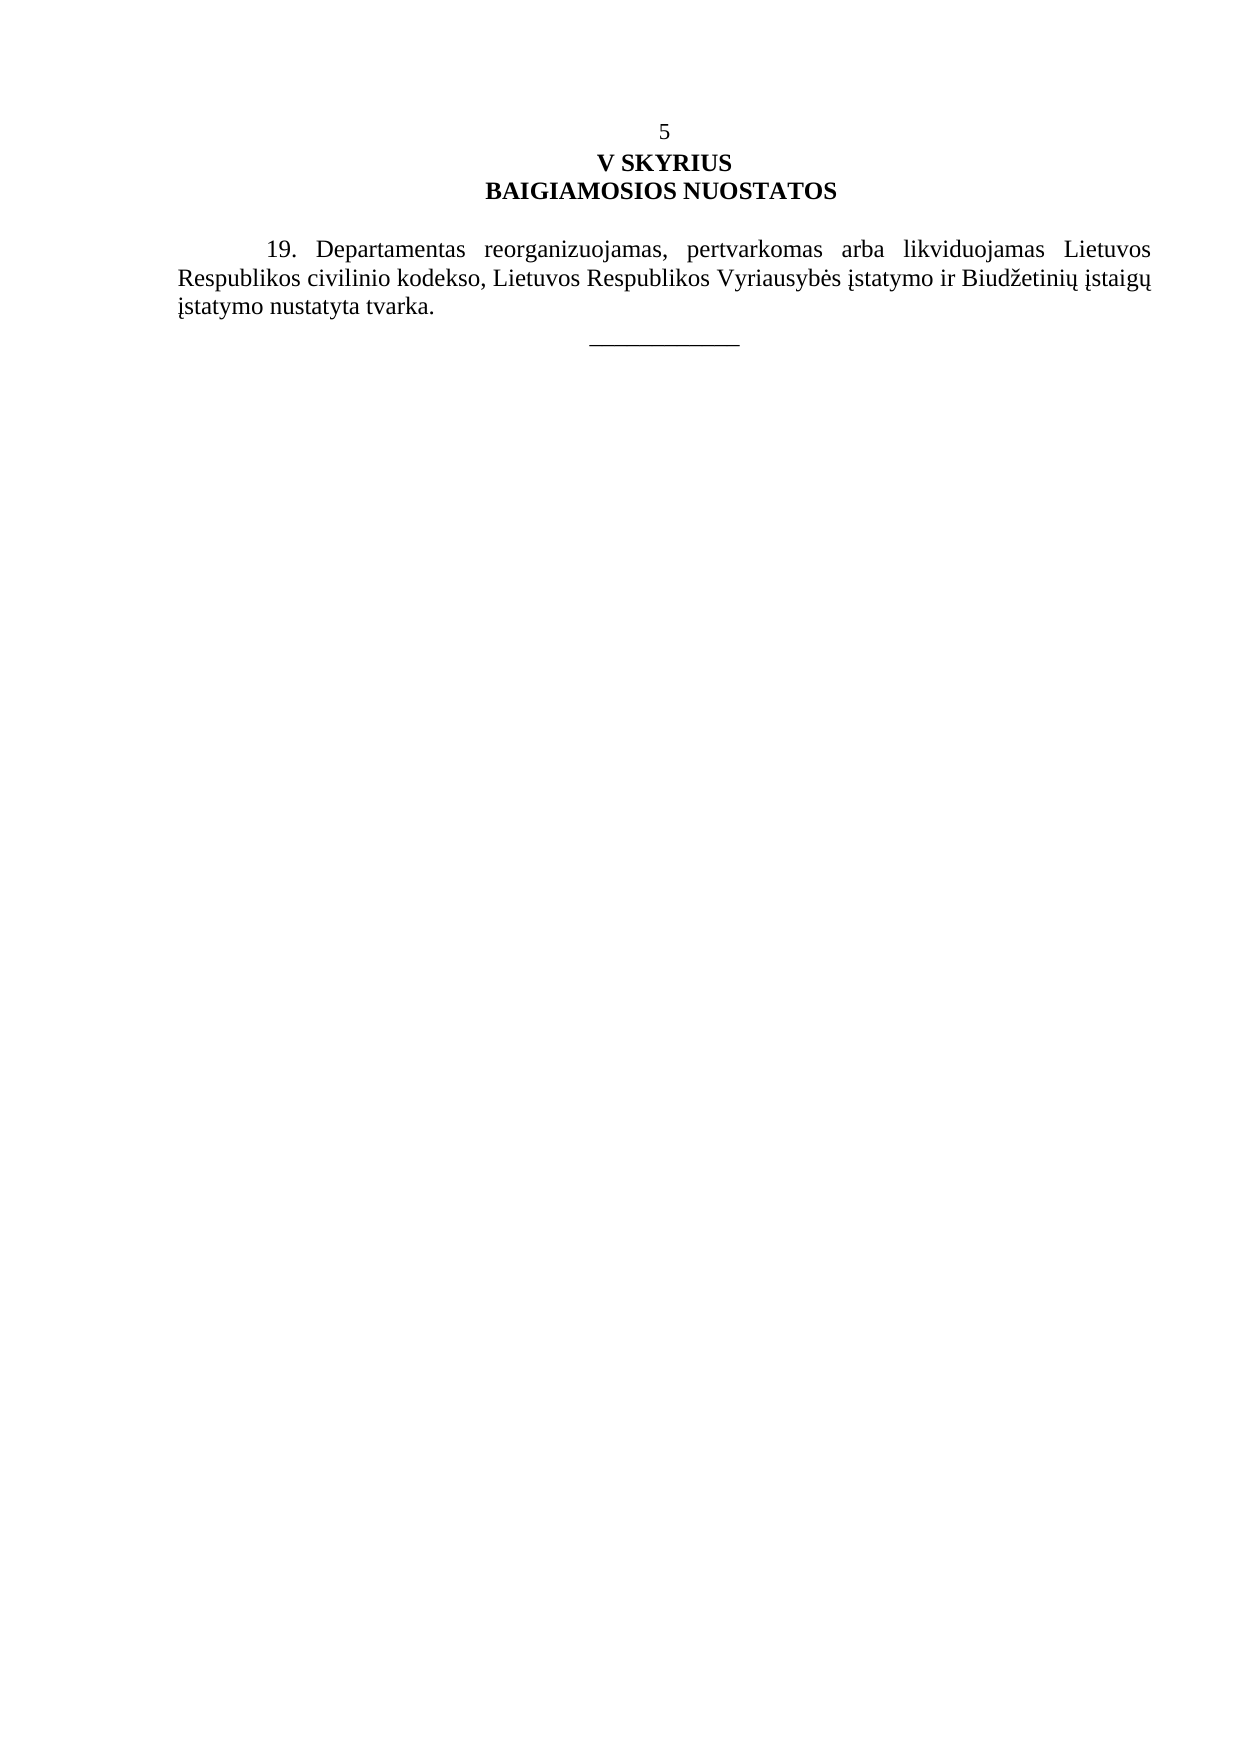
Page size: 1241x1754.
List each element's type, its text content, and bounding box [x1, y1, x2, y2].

text ____________ [177, 320, 1152, 349]
text 19. Departamentas reorganizuojamas, pertvarkomas arba likviduojamas Lietuvos Respublikos civilinio kodekso, Lietuvos Respublikos Vyriausybės įstatymo ir Biudžetinių įstaigų įstatymo nustatyta tvarka. [177, 234, 1152, 320]
text V SKYRIUS [177, 148, 1152, 176]
text BAIGIAMOSIOS NUOSTATOS [177, 176, 1152, 205]
